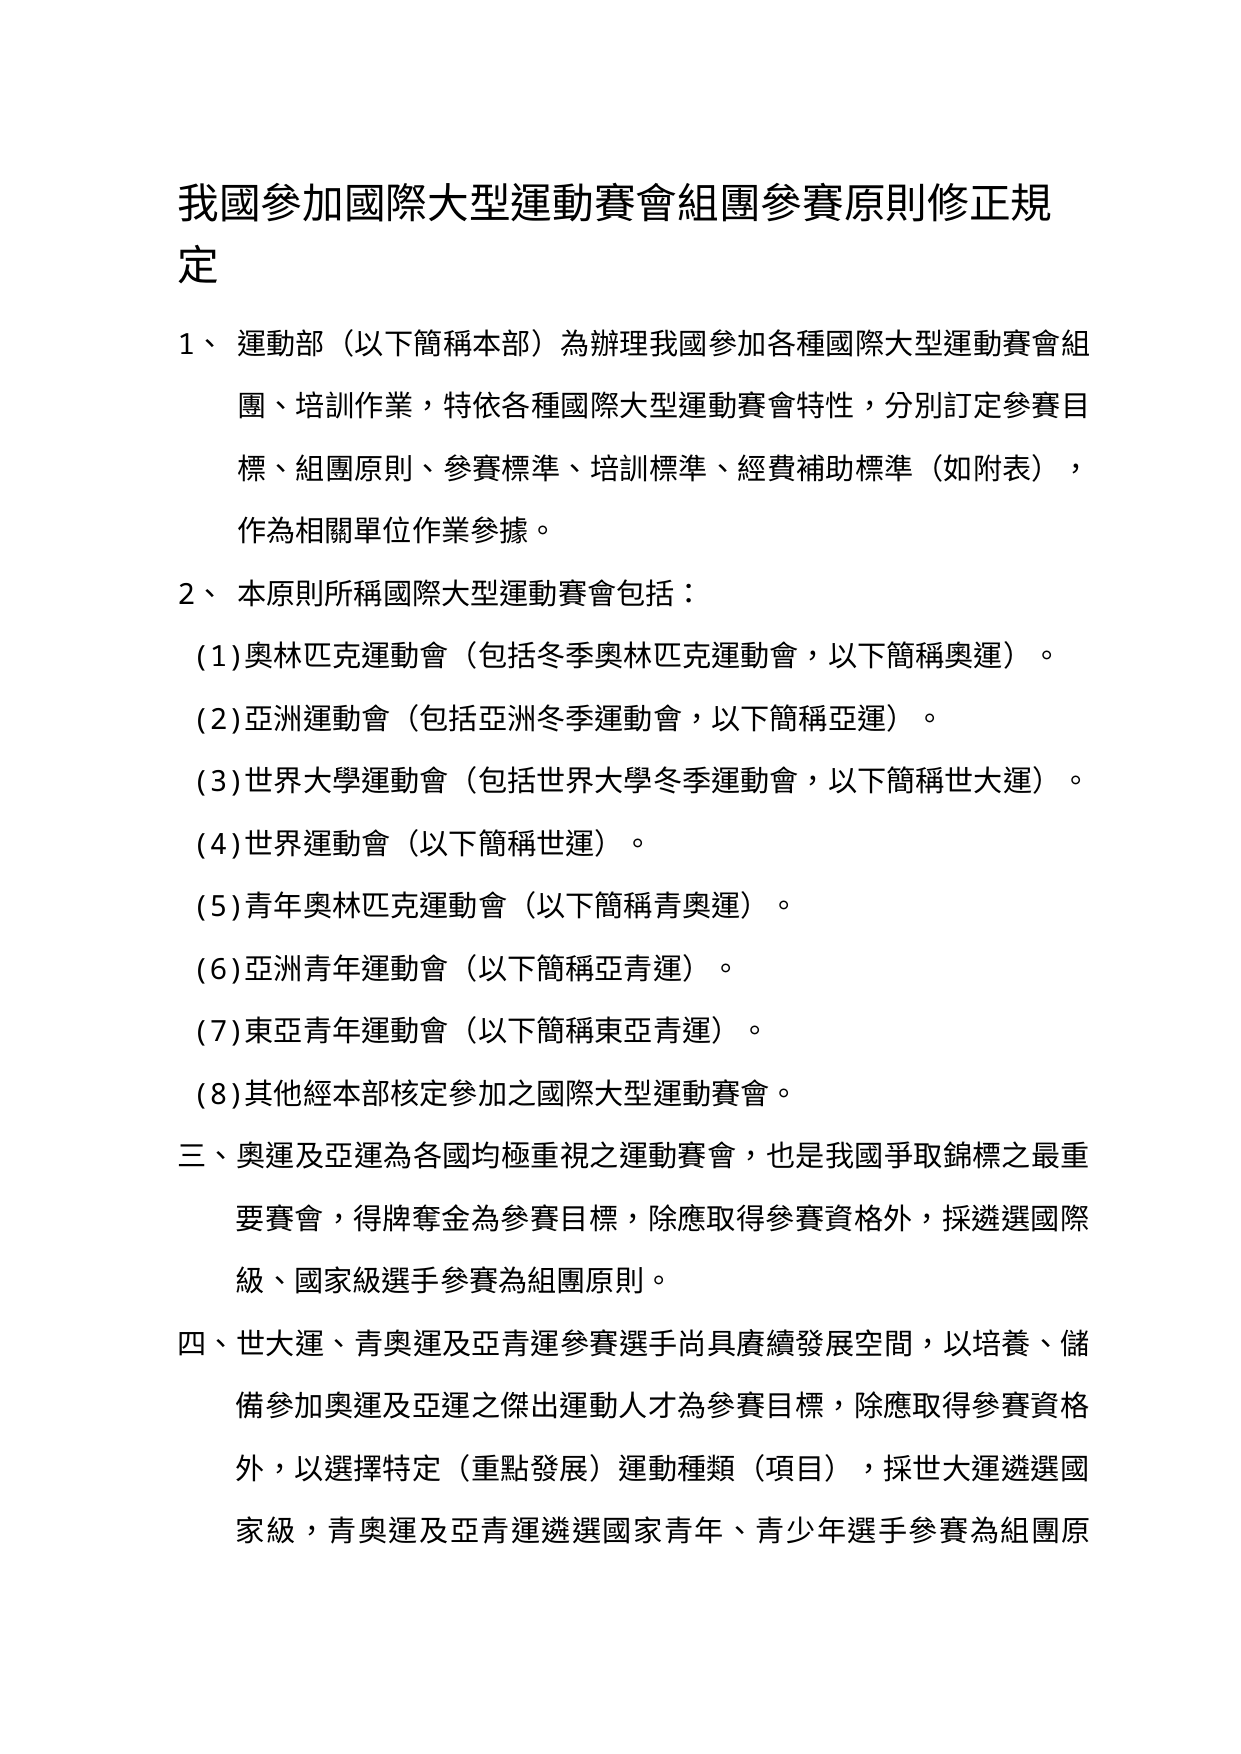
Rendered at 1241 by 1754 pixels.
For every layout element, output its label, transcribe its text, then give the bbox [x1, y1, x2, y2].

list 其他經本部核定參加之國際大型運動賽會。 [192, 1050, 1092, 1112]
list 青年奧林匹克運動會（以下簡稱青奧運）。 [192, 862, 1092, 925]
list 東亞青年運動會（以下簡稱東亞青運）。 [192, 987, 1092, 1050]
list 亞洲青年運動會（以下簡稱亞青運）。 [192, 925, 1092, 987]
text 三、奧運及亞運為各國均極重視之運動賽會，也是我國爭取錦標之最重要賽會，得牌奪金為參賽目標，除應取得參賽資格外，採遴選國際級、國家級選手參賽為組團原則。 [177, 1112, 1092, 1300]
list 運動部（以下簡稱本部）為辦理我國參加各種國際大型運動賽會組團、培訓作業，特依各種國際大型運動賽會特性，分別訂定參賽目標、組團原則、參賽標準、培訓標準、經費補助標準（如附表）， 作為相關單位作業參據。 [177, 300, 1092, 550]
list 本原則所稱國際大型運動賽會包括： [177, 550, 1092, 612]
text 四、世大運、青奧運及亞青運參賽選手尚具賡續發展空間，以培養、儲備參加奧運及亞運之傑出運動人才為參賽目標，除應取得參賽資格外，以選擇特定（重點發展）運動種類（項目），採世大運遴選國家級，青奧運及亞青運遴選國家青年、青少年選手參賽為組團原 [177, 1300, 1092, 1550]
text 我國參加國際大型運動賽會組團參賽原則修正規定 [177, 158, 1092, 283]
list 世界大學運動會（包括世界大學冬季運動會，以下簡稱世大運）。 [192, 737, 1092, 800]
list 世界運動會（以下簡稱世運）。 [192, 800, 1092, 862]
list 奧林匹克運動會（包括冬季奧林匹克運動會，以下簡稱奧運）。 [192, 612, 1092, 675]
list 亞洲運動會（包括亞洲冬季運動會，以下簡稱亞運）。 [192, 675, 1092, 737]
